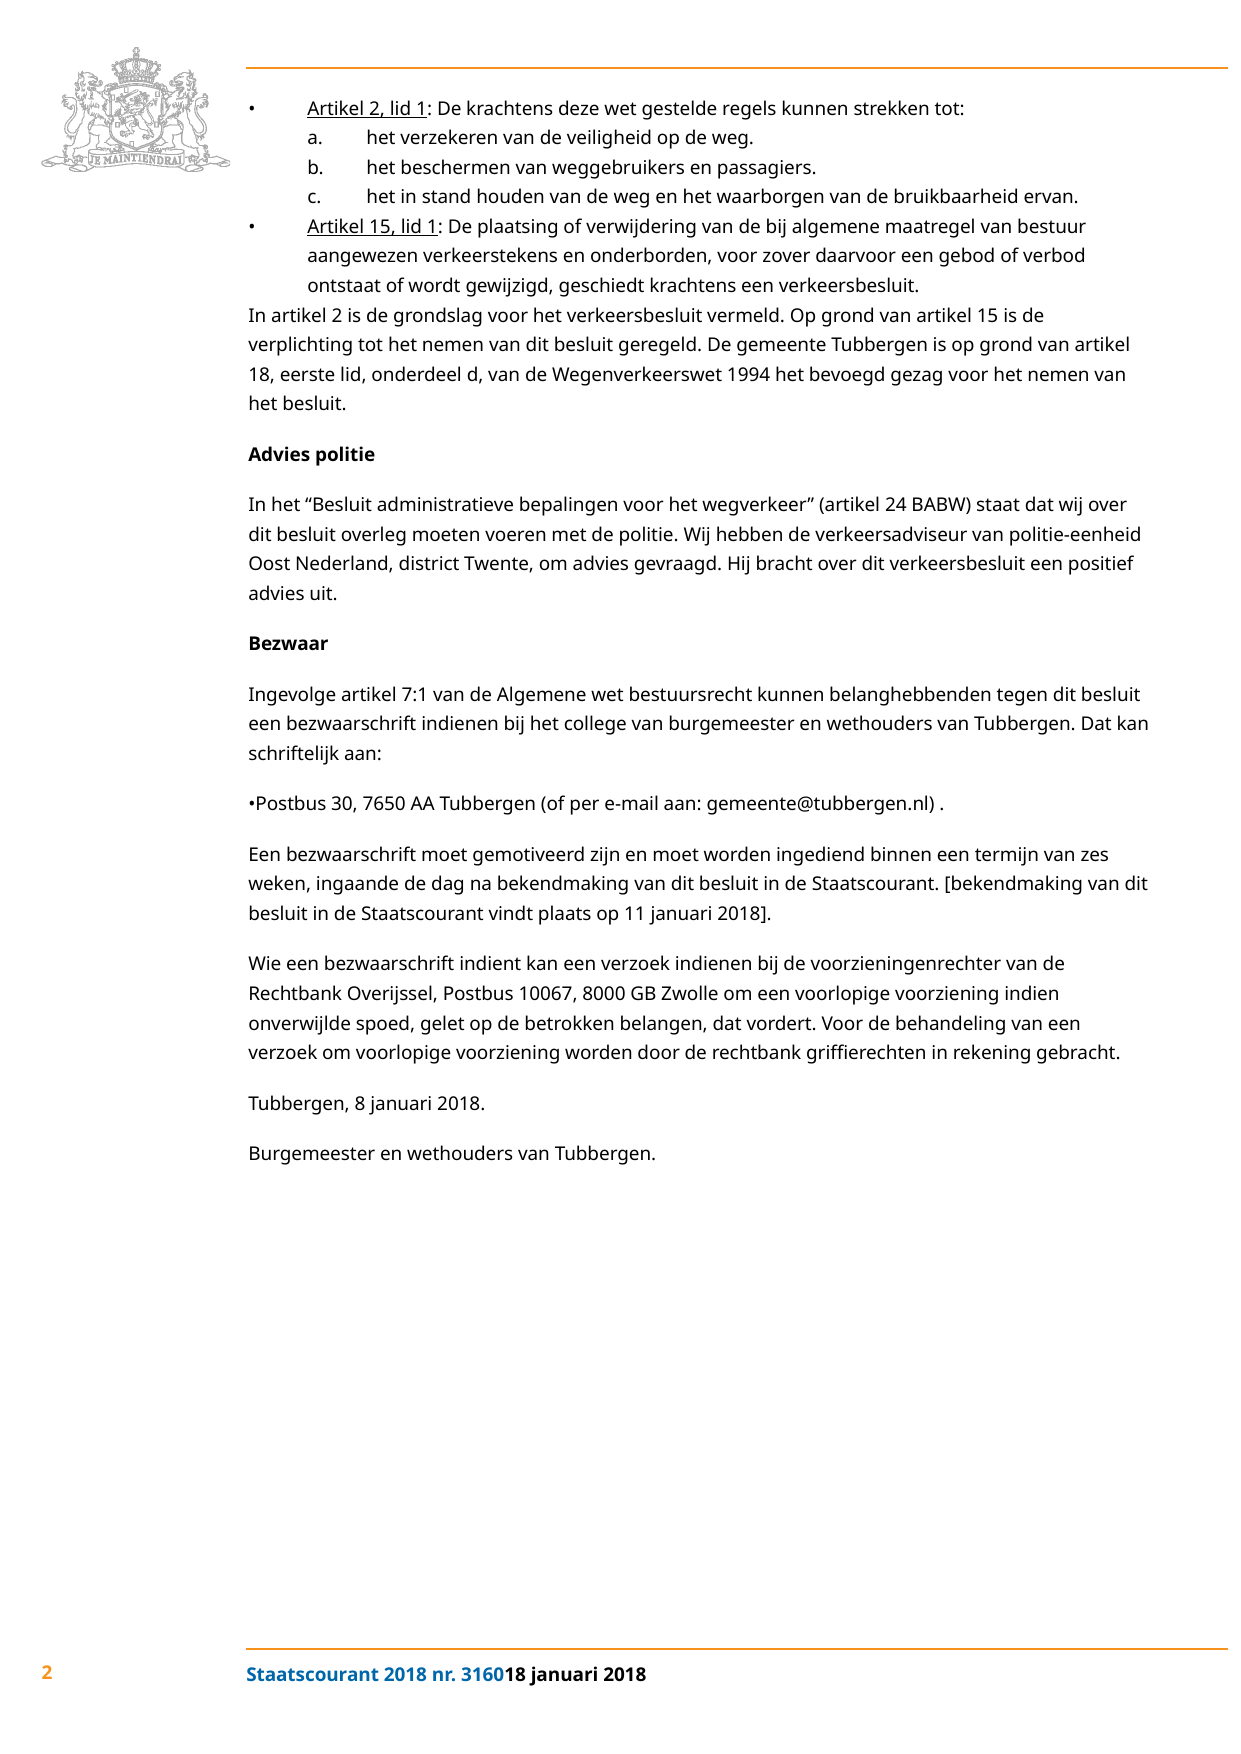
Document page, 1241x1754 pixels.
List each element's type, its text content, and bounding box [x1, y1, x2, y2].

text Een bezwaarschrift moet gemotiveerd zijn en moet worden ingediend binnen een termijn van zes weken, ingaande de dag na bekendmaking van dit besluit in de Staatscourant. [bekendmaking van dit besluit in de Staatscourant vindt plaats op 11 januari 2018]. [248, 841, 1152, 926]
text •Postbus 30, 7650 AA Tubbergen (of per e-mail aan: gemeente@tubbergen.nl) . [248, 791, 1152, 816]
text In artikel 2 is de grondslag voor het verkeersbesluit vermeld. Op grond van artikel 15 is de verplichting tot het nemen van dit besluit geregeld. De gemeente Tubbergen is op grond van artikel 18, eerste lid, onderdeel d, van de Wegenverkeerswet 1994 het bevoegd gezag voor het nemen van het besluit. [248, 302, 1152, 416]
list het verzekeren van de veiligheid op de weg. [307, 124, 1152, 150]
list Artikel 15, lid 1: De plaatsing of verwijdering van de bij algemene maatregel van bestuur aangewezen verkeerstekens en onderborden, voor zover daarvoor een gebod of verbod ontstaat of wordt gewijzigd, geschiedt krachtens een verkeersbesluit. [248, 213, 1152, 298]
list het beschermen van weggebruikers en passagiers. [307, 154, 1152, 180]
text Ingevolge artikel 7:1 van de Algemene wet bestuursrecht kunnen belanghebbenden tegen dit besluit een bezwaarschrift indienen bij het college van burgemeester en wethouders van Tubbergen. Dat kan schriftelijk aan: [248, 681, 1152, 766]
text Burgemeester en wethouders van Tubbergen. [248, 1140, 1152, 1166]
picture [41, 47, 231, 172]
list Artikel 2, lid 1: De krachtens deze wet gestelde regels kunnen strekken tot: [248, 95, 1152, 121]
text Wie een bezwaarschrift indient kan een verzoek indienen bij de voorzieningenrechter van de Rechtbank Overijssel, Postbus 10067, 8000 GB Zwolle om een voorlopige voorziening indien onverwijlde spoed, gelet op de betrokken belangen, dat vordert. Voor de behandeling van een verzoek om voorlopige voorziening worden door de rechtbank griffierechten in rekening gebracht. [248, 951, 1152, 1065]
text Advies politie [248, 441, 1152, 467]
text Bezwaar [248, 631, 1152, 656]
text In het “Besluit administratieve bepalingen voor het wegverkeer” (artikel 24 BABW) staat dat wij over dit besluit overleg moeten voeren met de politie. Wij hebben de verkeersadviseur van politie-eenheid Oost Nederland, district Twente, om advies gevraagd. Hij bracht over dit verkeersbesluit een positief advies uit. [248, 491, 1152, 606]
text Tubbergen, 8 januari 2018. [248, 1090, 1152, 1116]
list het in stand houden van de weg en het waarborgen van de bruikbaarheid ervan. [307, 183, 1152, 209]
